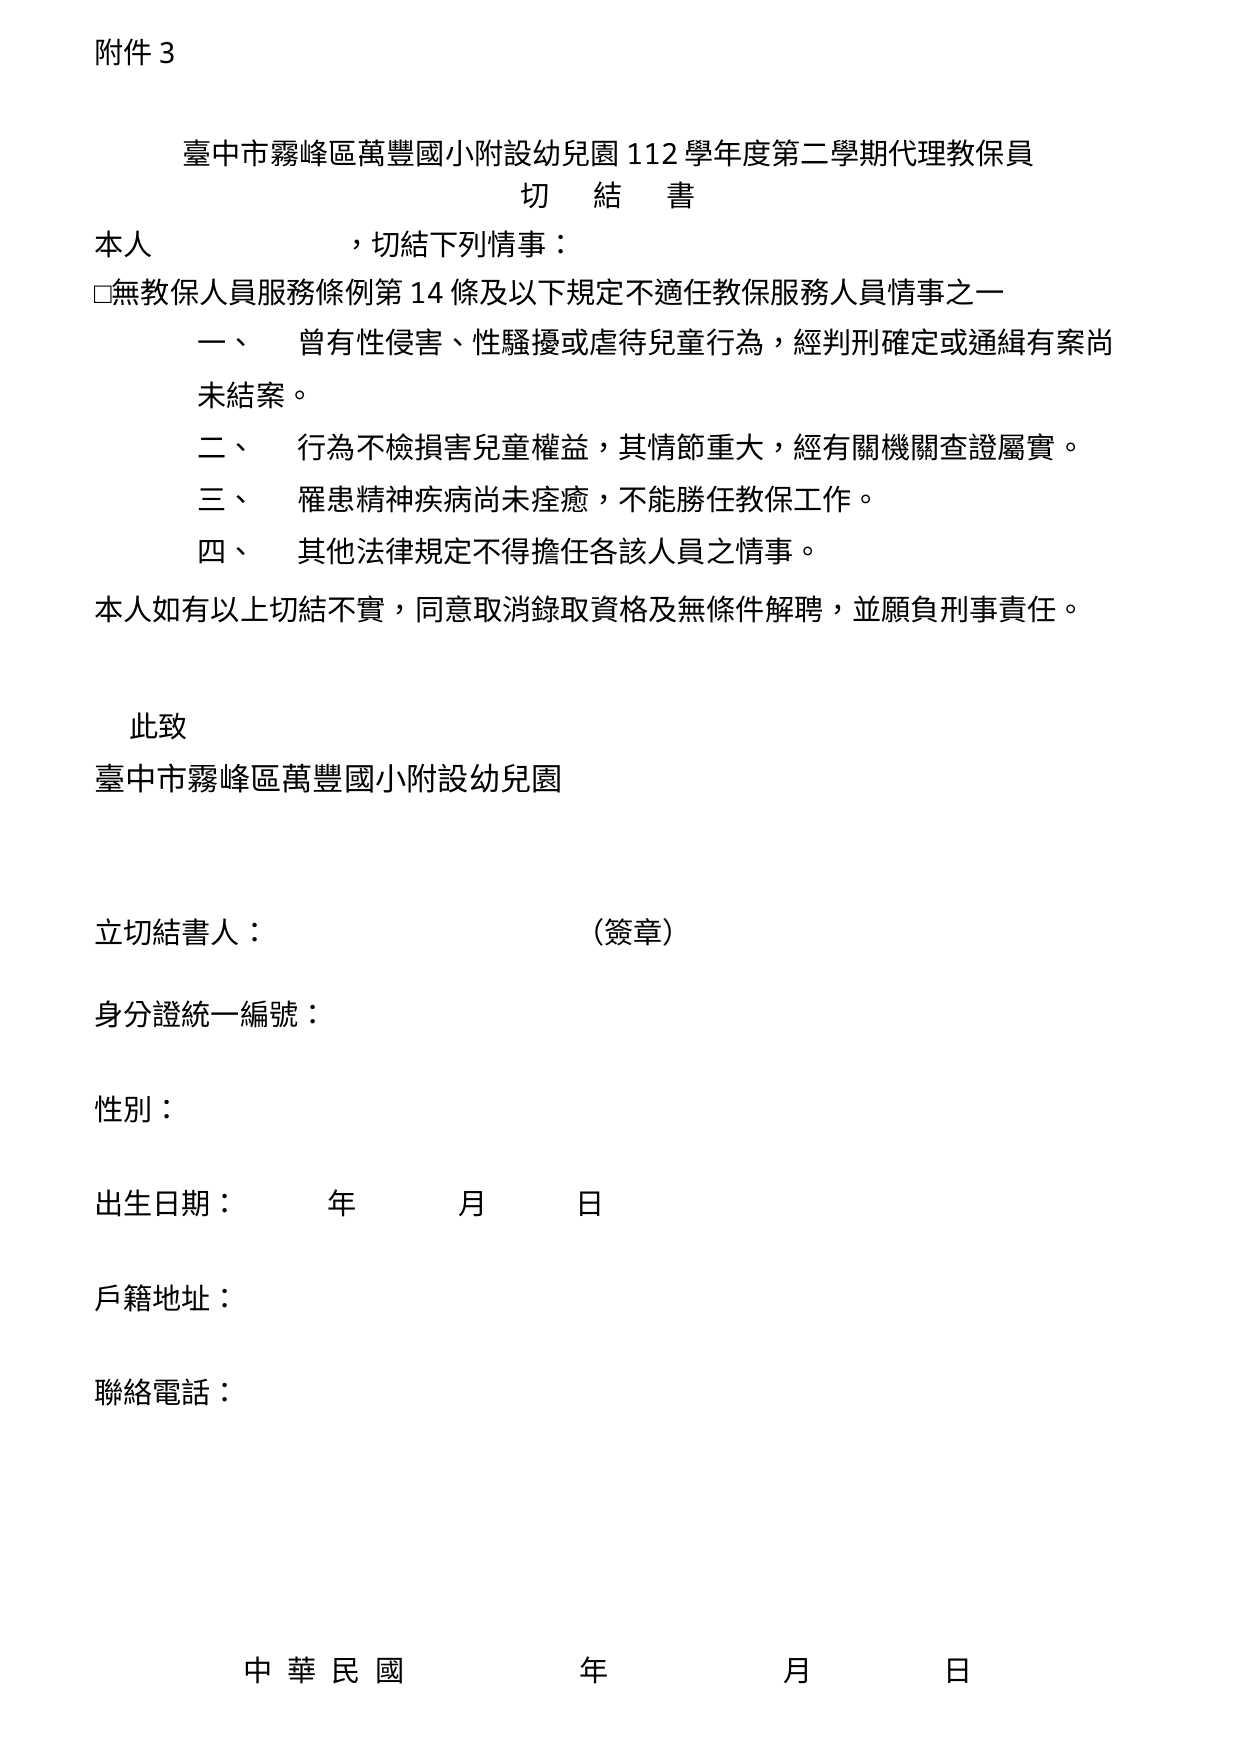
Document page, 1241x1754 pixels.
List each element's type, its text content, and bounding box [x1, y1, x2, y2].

text 本人 ，切結下列情事： [94, 221, 1122, 264]
text 出生日期： 年 月 日 [94, 1181, 1122, 1223]
text 戶籍地址： [94, 1275, 1122, 1317]
text 中 華 民 國 年 月 日 [94, 1648, 1122, 1690]
text 切 結 書 [94, 173, 1122, 215]
text 立切結書人： （簽章） [94, 910, 1122, 952]
text 臺中市霧峰區萬豐國小附設幼兒園112學年度第二學期代理教保員 [94, 130, 1122, 173]
text 聯絡電話： [94, 1370, 1122, 1412]
text 性別： [94, 1086, 1122, 1128]
text 附件3 [94, 29, 1122, 72]
text 臺中市霧峰區萬豐國小附設幼兒園 [94, 754, 1142, 799]
text 本人如有以上切結不實，同意取消錄取資格及無條件解聘，並願負刑事責任。 [94, 579, 1122, 631]
list 行為不檢損害兒童權益，其情節重大，經有關機關查證屬實。 [197, 416, 1122, 468]
list 其他法律規定不得擔任各該人員之情事。 [197, 521, 1122, 573]
list 罹患精神疾病尚未痊癒，不能勝任教保工作。 [197, 468, 1122, 521]
text 此致 [94, 696, 1122, 748]
text 身分證統一編號： [94, 992, 1122, 1034]
text □無教保人員服務條例第14條及以下規定不適任教保服務人員情事之一 [94, 270, 1122, 312]
list 曾有性侵害、性騷擾或虐待兒童行為，經判刑確定或通緝有案尚未結案。 [197, 312, 1122, 416]
